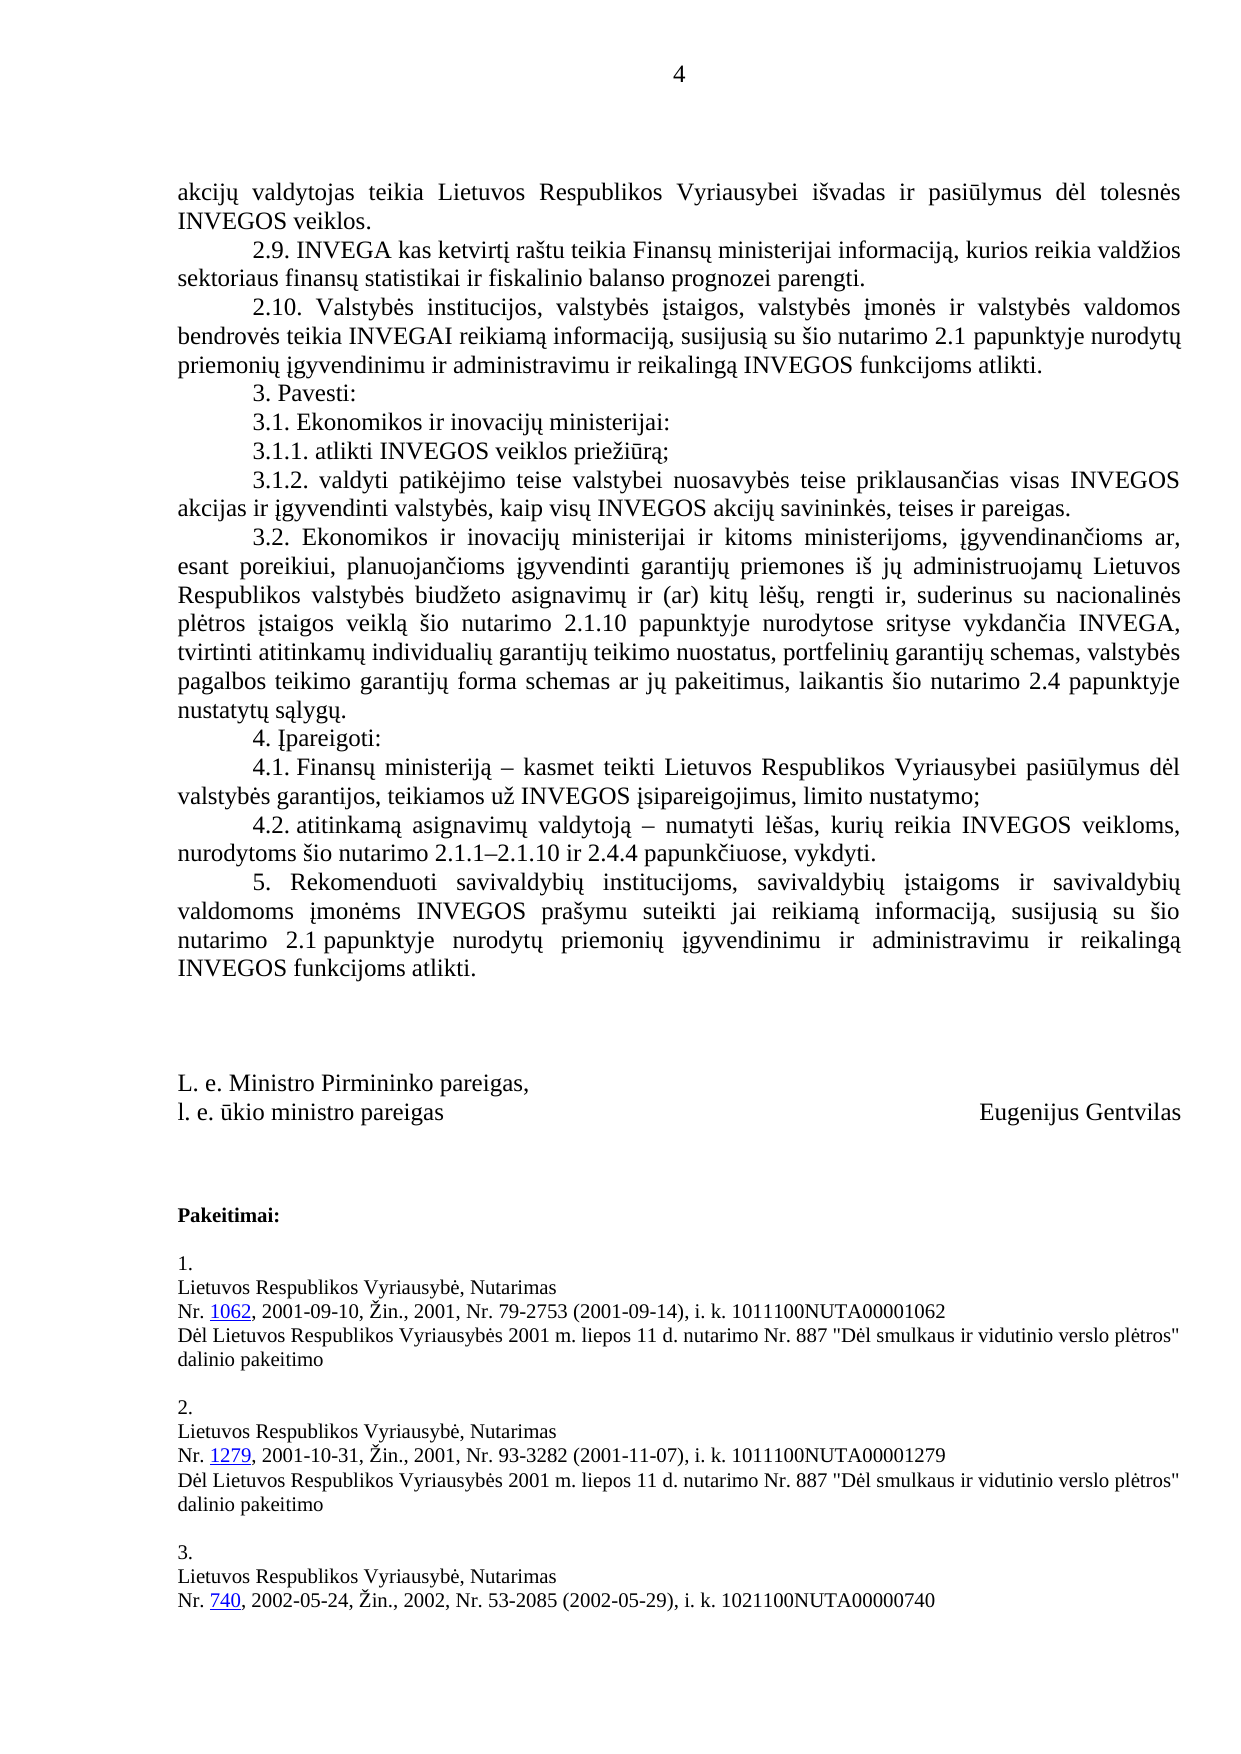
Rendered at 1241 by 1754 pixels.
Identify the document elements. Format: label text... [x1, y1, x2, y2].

text 3.2. Ekonomikos ir inovacijų ministerijai ir kitoms ministerijoms, įgyvendinančioms ar, esant poreikiui, planuojančioms įgyvendinti garantijų priemones iš jų administruojamų Lietuvos Respublikos valstybės biudžeto asignavimų ir (ar) kitų lėšų, rengti ir, suderinus su nacionalinės plėtros įstaigos veiklą šio nutarimo 2.1.10 papunktyje nurodytose srityse vykdančia INVEGA, tvirtinti atitinkamų individualių garantijų teikimo nuostatus, portfelinių garantijų schemas, valstybės pagalbos teikimo garantijų forma schemas ar jų pakeitimus, laikantis šio nutarimo 2.4 papunktyje nustatytų sąlygų. [177, 522, 1181, 723]
text 4.2. atitinkamą asignavimų valdytoją – numatyti lėšas, kurių reikia INVEGOS veikloms, nurodytoms šio nutarimo 2.1.1–2.1.10 ir 2.4.4 papunkčiuose, vykdyti. [177, 810, 1181, 867]
text Nr. 740, 2002-05-24, Žin., 2002, Nr. 53-2085 (2002-05-29), i. k. 1021100NUTA00000740 [177, 1588, 1181, 1612]
text Dėl Lietuvos Respublikos Vyriausybės 2001 m. liepos 11 d. nutarimo Nr. 887 "Dėl smulkaus ir vidutinio verslo plėtros" dalinio pakeitimo [177, 1323, 1181, 1371]
text 3. [177, 1540, 1181, 1564]
text l. e. ūkio ministro pareigas Eugenijus Gentvilas [177, 1097, 1181, 1126]
text Lietuvos Respublikos Vyriausybė, Nutarimas [177, 1564, 1181, 1588]
text 4. Įpareigoti: [177, 723, 1181, 752]
text Lietuvos Respublikos Vyriausybė, Nutarimas [177, 1419, 1181, 1443]
text 3.1.2. valdyti patikėjimo teise valstybei nuosavybės teise priklausančias visas INVEGOS akcijas ir įgyvendinti valstybės, kaip visų INVEGOS akcijų savininkės, teises ir pareigas. [177, 465, 1181, 522]
text Dėl Lietuvos Respublikos Vyriausybės 2001 m. liepos 11 d. nutarimo Nr. 887 "Dėl smulkaus ir vidutinio verslo plėtros" dalinio pakeitimo [177, 1467, 1181, 1516]
text L. e. Ministro Pirmininko pareigas, [177, 1068, 1181, 1097]
text Pakeitimai: [177, 1203, 1181, 1227]
text akcijų valdytojas teikia Lietuvos Respublikos Vyriausybei išvadas ir pasiūlymus dėl tolesnės INVEGOS veiklos. [177, 177, 1181, 235]
text 3.1.1. atlikti INVEGOS veiklos priežiūrą; [177, 436, 1181, 465]
text Nr. 1279, 2001-10-31, Žin., 2001, Nr. 93-3282 (2001-11-07), i. k. 1011100NUTA00001279 [177, 1443, 1181, 1467]
text 5. Rekomenduoti savivaldybių institucijoms, savivaldybių įstaigoms ir savivaldybių valdomoms įmonėms INVEGOS prašymu suteikti jai reikiamą informaciją, susijusią su šio nutarimo 2.1 papunktyje nurodytų priemonių įgyvendinimu ir administravimu ir reikalingą INVEGOS funkcijoms atlikti. [177, 867, 1181, 982]
text Nr. 1062, 2001-09-10, Žin., 2001, Nr. 79-2753 (2001-09-14), i. k. 1011100NUTA00001062 [177, 1299, 1181, 1323]
text 4.1. Finansų ministeriją – kasmet teikti Lietuvos Respublikos Vyriausybei pasiūlymus dėl valstybės garantijos, teikiamos už INVEGOS įsipareigojimus, limito nustatymo; [177, 752, 1181, 810]
text 2. [177, 1395, 1181, 1419]
text 2.9. INVEGA kas ketvirtį raštu teikia Finansų ministerijai informaciją, kurios reikia valdžios sektoriaus finansų statistikai ir fiskalinio balanso prognozei parengti. [177, 235, 1181, 292]
text Lietuvos Respublikos Vyriausybė, Nutarimas [177, 1275, 1181, 1299]
text 2.10. Valstybės institucijos, valstybės įstaigos, valstybės įmonės ir valstybės valdomos bendrovės teikia INVEGAI reikiamą informaciją, susijusią su šio nutarimo 2.1 papunktyje nurodytų priemonių įgyvendinimu ir administravimu ir reikalingą INVEGOS funkcijoms atlikti. [177, 292, 1181, 378]
text 3. Pavesti: [177, 378, 1181, 407]
text 1. [177, 1251, 1181, 1275]
text 3.1. Ekonomikos ir inovacijų ministerijai: [177, 407, 1181, 436]
